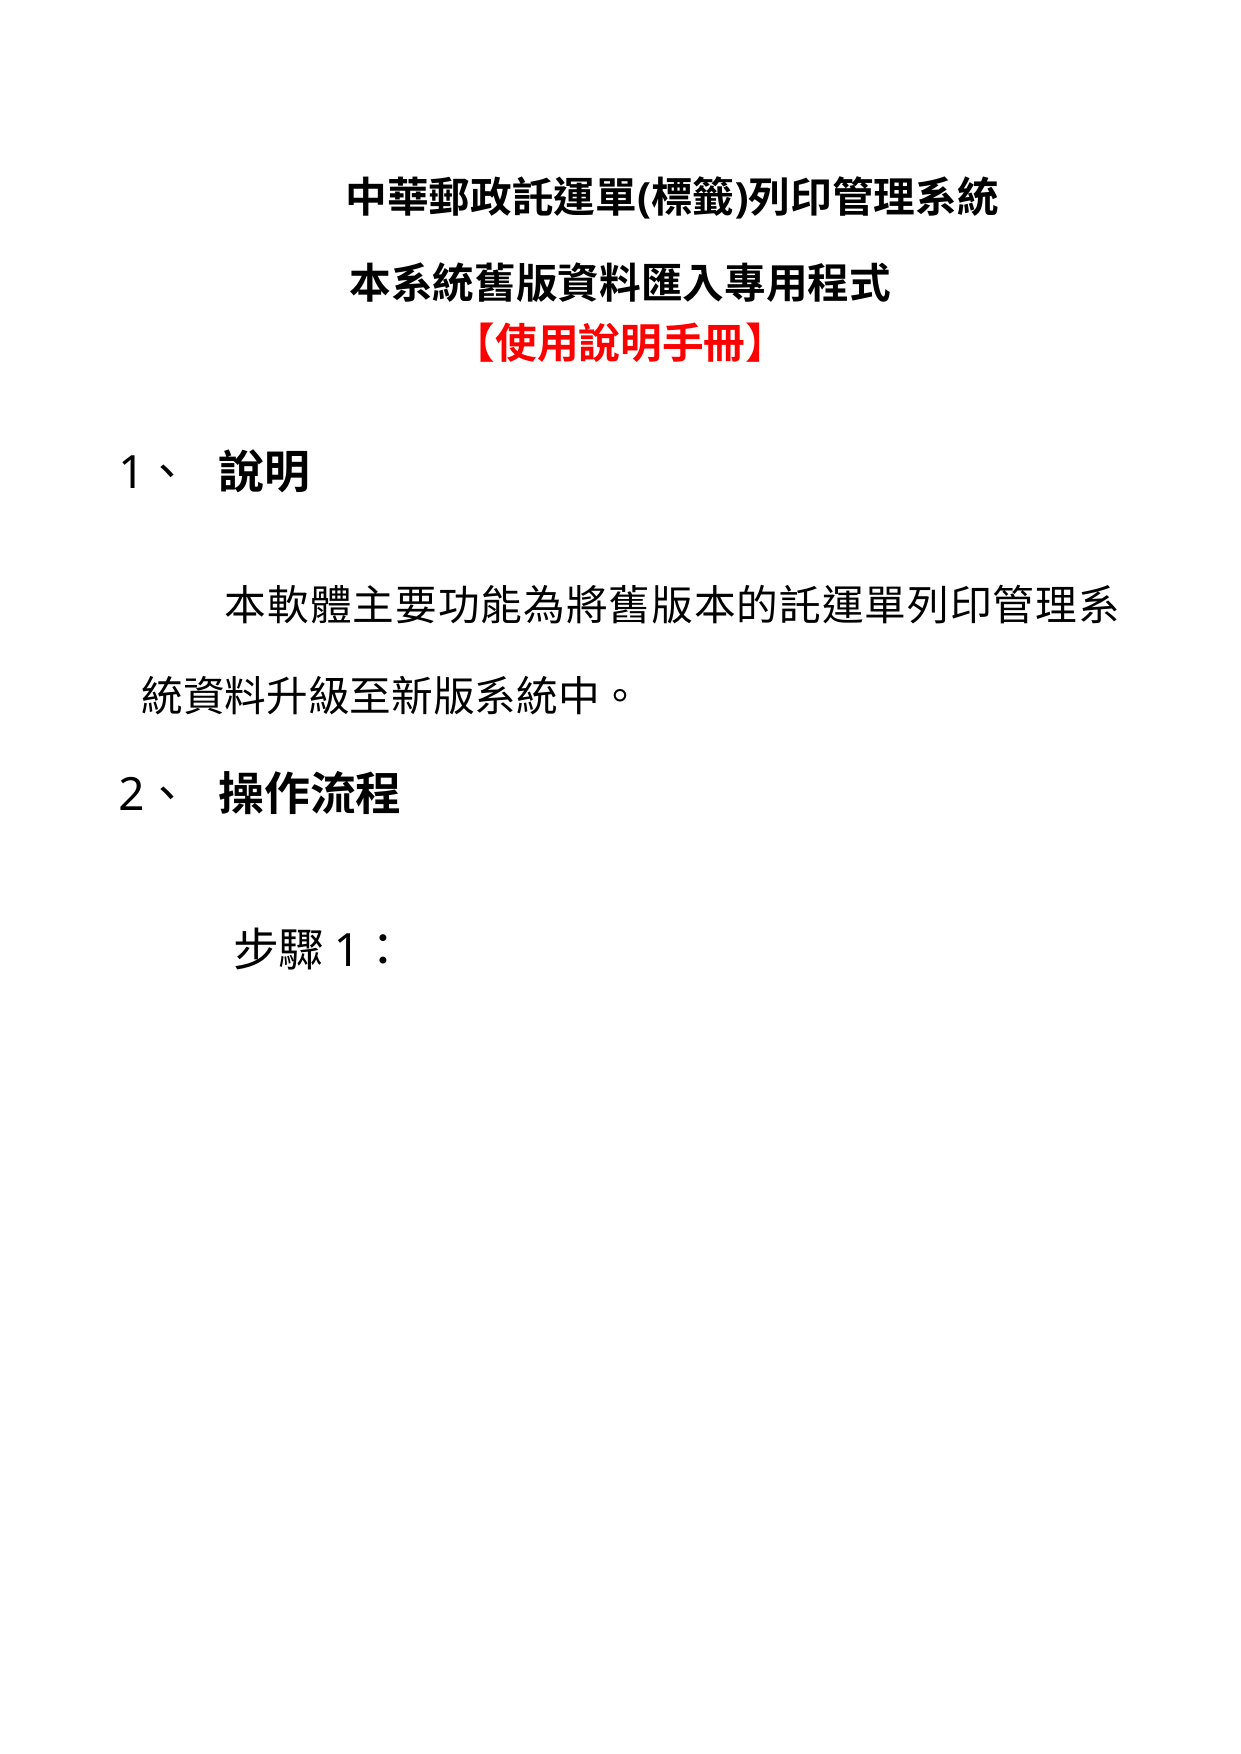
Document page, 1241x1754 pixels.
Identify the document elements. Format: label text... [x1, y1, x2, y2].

text 本系統舊版資料匯入專用程式 [118, 250, 1122, 310]
text 中華郵政託運單(標籤)列印管理系統 [118, 164, 1122, 225]
list 說明 [118, 431, 1122, 506]
text 本軟體主要功能為將舊版本的託運單列印管理系統資料升級至新版系統中。 [141, 572, 1122, 723]
text 步驟1： [141, 914, 1122, 980]
text 【使用說明手冊】 [118, 310, 1122, 371]
list 操作流程 [118, 753, 1122, 828]
